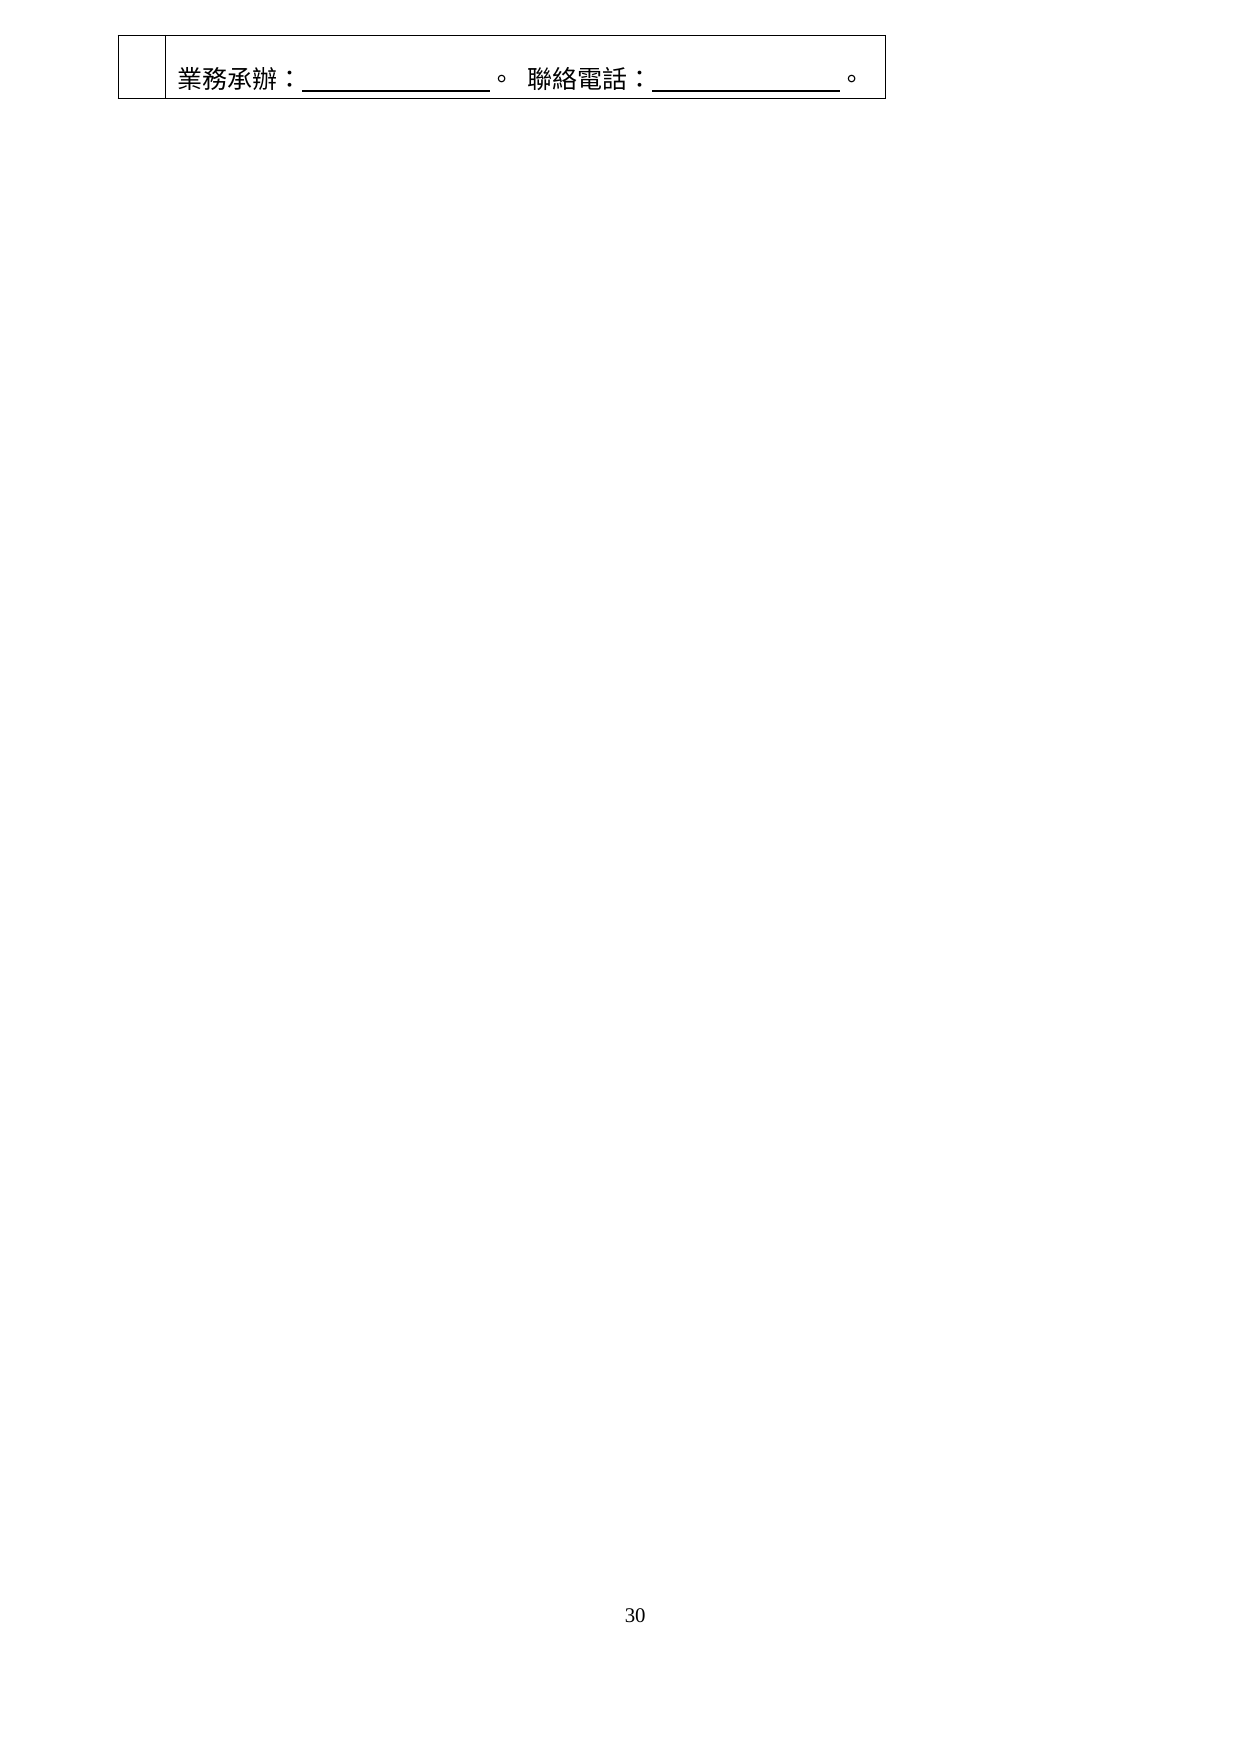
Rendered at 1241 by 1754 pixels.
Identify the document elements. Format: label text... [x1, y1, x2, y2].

table_header [119, 36, 165, 98]
table_header 業務承辦： 。 聯絡電話： 。 [166, 36, 885, 98]
